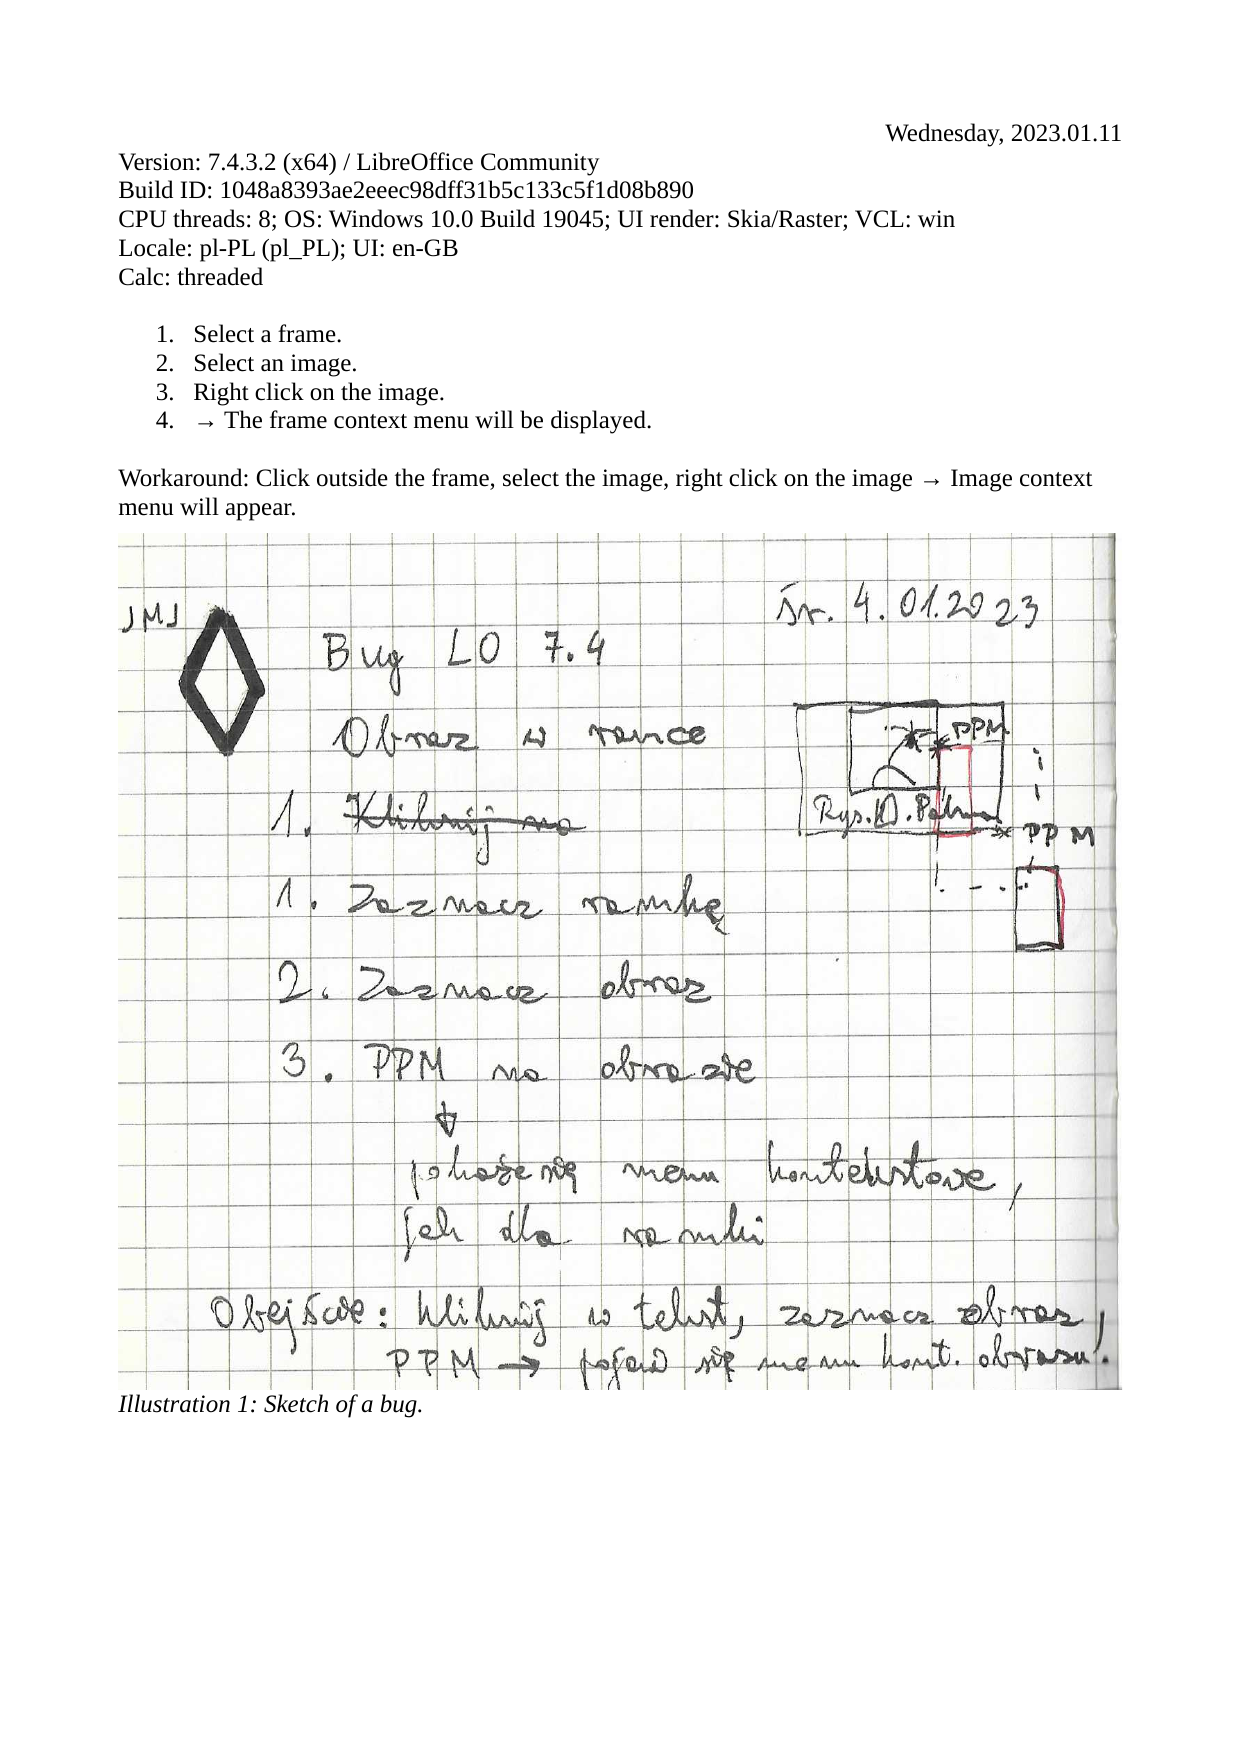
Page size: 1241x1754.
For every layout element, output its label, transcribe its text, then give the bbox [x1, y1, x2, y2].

list Right click on the image. [156, 377, 1122, 406]
text Workaround: Click outside the frame, select the image, right click on the image → Image context menu will appear. [118, 463, 1122, 521]
text Illustration 1: Sketch of a bug. [118, 1390, 1122, 1418]
picture [118, 533, 1123, 1390]
text Version: 7.4.3.2 (x64) / LibreOffice Community Build ID: 1048a8393ae2eeec98dff31b5c133c5f1d08b890 CPU threads: 8; OS: Windows 10.0 Build 19045; UI render: Skia/Raster; VCL: win Locale: pl-PL (pl_PL); UI: en-GB Calc: threaded [118, 147, 1122, 291]
list Select a frame. [156, 319, 1122, 348]
text Wednesday, 2023.01.11 [118, 118, 1122, 147]
list → The frame context menu will be displayed. [156, 406, 1122, 434]
list Select an image. [156, 348, 1122, 377]
